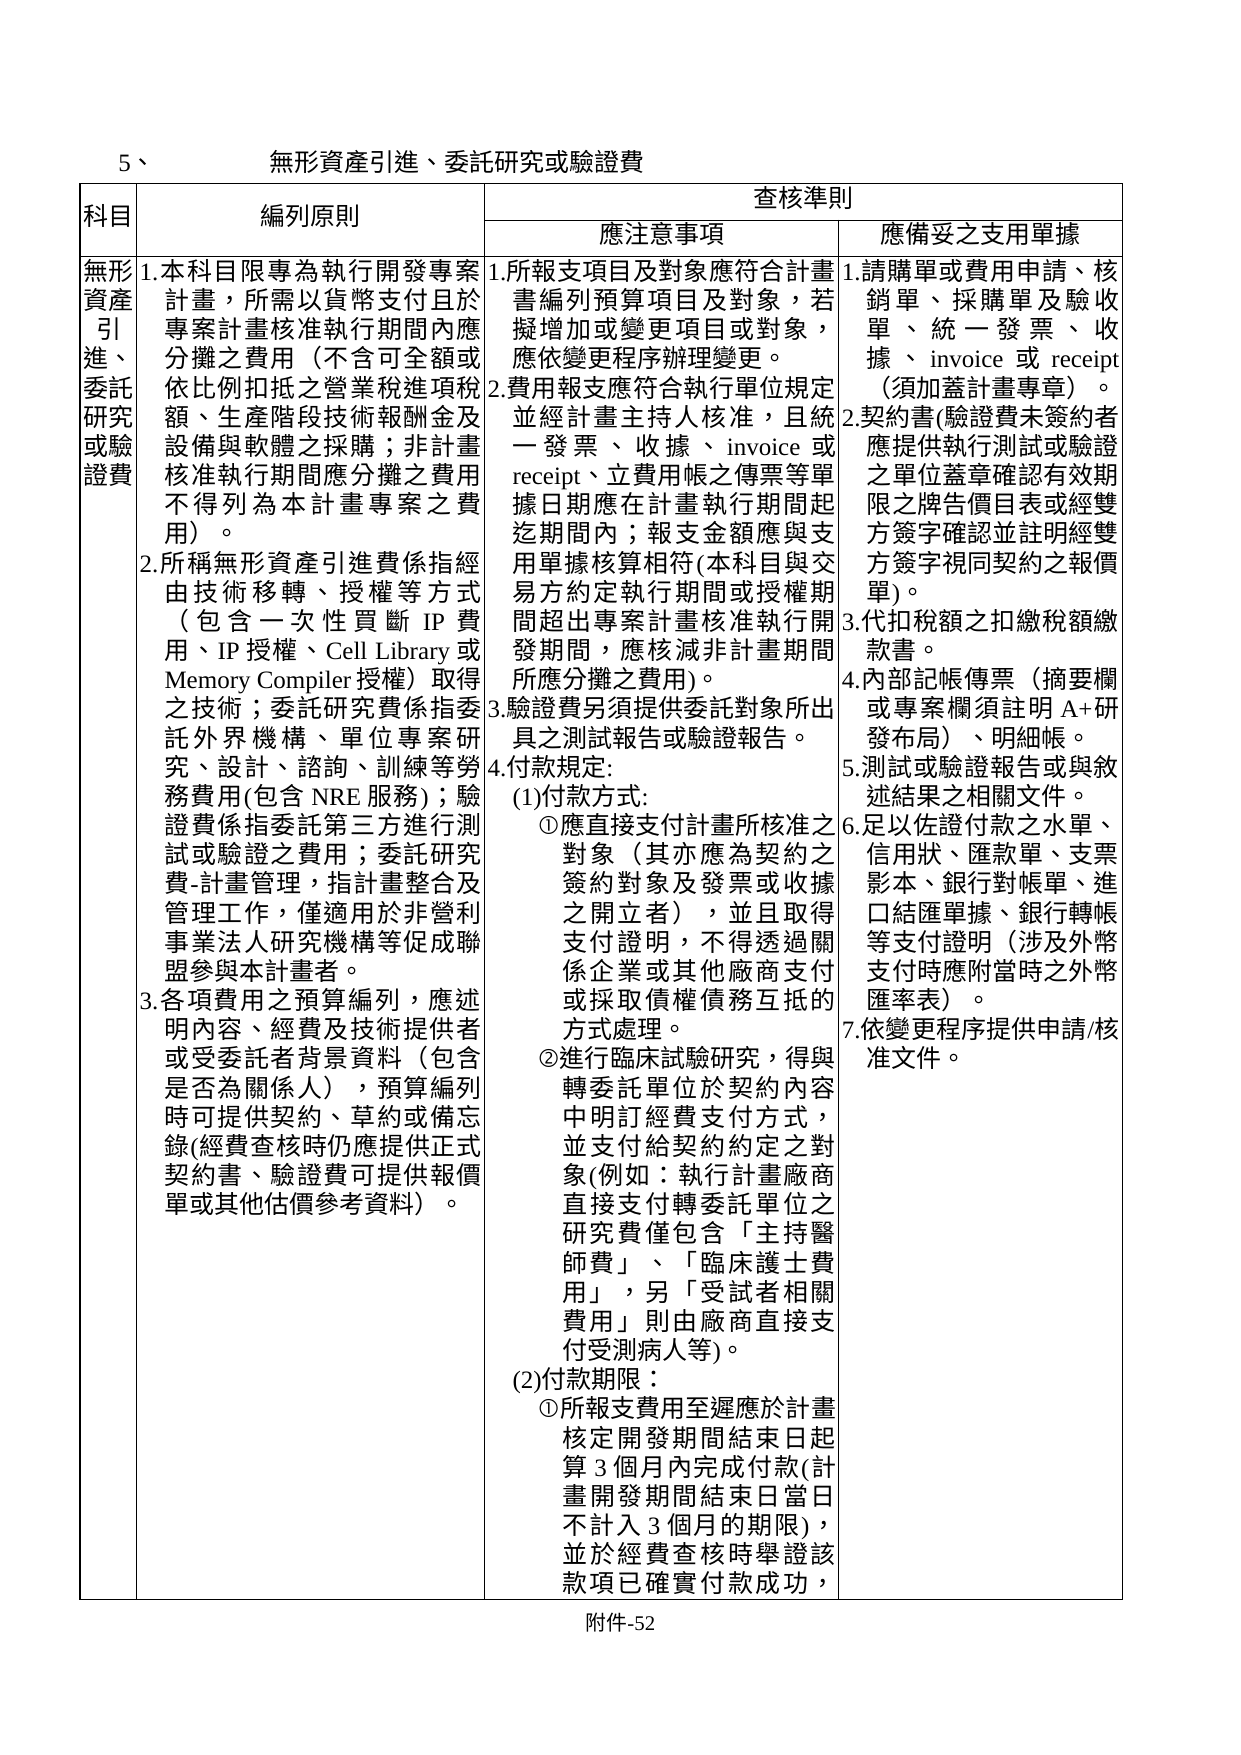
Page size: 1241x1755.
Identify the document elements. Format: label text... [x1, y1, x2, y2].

list 無形資產引進、委託研究或驗證費 [118, 148, 1122, 177]
table_cell 1.本科目限專為執行開發專案計畫，所需以貨幣支付且於專案計畫核准執行期間內應分攤之費用（不含可全額或依比例扣抵之營業稅進項稅額、生產階段技術報酬金及設備與軟體之採購；非計畫核准執行期間應分攤之費用不得列為本計畫專案之費用）。 2.所稱無形資產引進費係指經由技術移轉、授權等方式（包含一次性買斷IP費用、IP授權、Cell Library或Memory Compiler授權）取得之技術；委託研究費係指委託外界機構、單位專案研究、設計、諮詢、訓練等勞務費用(包含NRE服務)；驗證費係指委託第三方進行測試或驗證之費用；委託研究費-計畫管理，指計畫整合及管理工作，僅適用於非營利事業法人研究機構等促成聯盟參與本計畫者。 3.各項費用之預算編列，應述明內容、經費及技術提供者或受委託者背景資料（包含是否為關係人），預算編列時可提供契約、草約或備忘錄(經費查核時仍應提供正式契約書、驗證費可提供報價單或其他估價參考資料）。 [137, 257, 484, 1599]
table_header 查核準則 [485, 184, 1122, 219]
table_cell 1.所報支項目及對象應符合計畫書編列預算項目及對象，若擬增加或變更項目或對象，應依變更程序辦理變更。 2.費用報支應符合執行單位規定並經計畫主持人核准，且統一發票、收據、invoice或receipt、立費用帳之傳票等單據日期應在計畫執行期間起迄期間內；報支金額應與支用單據核算相符(本科目與交易方約定執行期間或授權期間超出專案計畫核准執行開發期間，應核減非計畫期間所應分攤之費用)。 3.驗證費另須提供委託對象所出具之測試報告或驗證報告。 4.付款規定: (1)付款方式: 應直接支付計畫所核准之對象（其亦應為契約之簽約對象及發票或收據之開立者），並且取得支付證明，不得透過關係企業或其他廠商支付或採取債權債務互抵的方式處理。 進行臨床試驗研究，得與轉委託單位於契約內容中明訂經費支付方式，並支付給契約約定之對象(例如：執行計畫廠商直接支付轉委託單位之研究費僅包含「主持醫師費」、「臨床護士費用」，另「受試者相關費用」則由廠商直接支付受測病人等)。 (2)付款期限： 所報支費用至遲應於計畫核定開發期間結束日起算3個月內完成付款(計畫開發期間結束日當日不計入3個月的期限)，並於經費查核時舉證該款項已確實付款成功， [485, 257, 838, 1599]
table_cell 應備妥之支用單據 [839, 221, 1122, 256]
table_cell 應注意事項 [485, 221, 838, 256]
table_header 編列原則 [137, 184, 484, 256]
table_cell 無形資產引進、委託研究或驗證費 [81, 257, 136, 1599]
table_cell 1.請購單或費用申請、核銷單、採購單及驗收單、統一發票、收據、invoice或receipt（須加蓋計畫專章）。 2.契約書(驗證費未簽約者應提供執行測試或驗證之單位蓋章確認有效期限之牌告價目表或經雙方簽字確認並註明經雙方簽字視同契約之報價單)。 3.代扣稅額之扣繳稅額繳款書。 4.內部記帳傳票（摘要欄或專案欄須註明A+研發布局）、明細帳。 5.測試或驗證報告或與敘述結果之相關文件。 6.足以佐證付款之水單、信用狀、匯款單、支票影本、銀行對帳單、進口結匯單據、銀行轉帳等支付證明（涉及外幣支付時應附當時之外幣匯率表）。 7.依變更程序提供申請/核准文件。 [839, 257, 1122, 1599]
table_header 科目 [81, 184, 136, 256]
